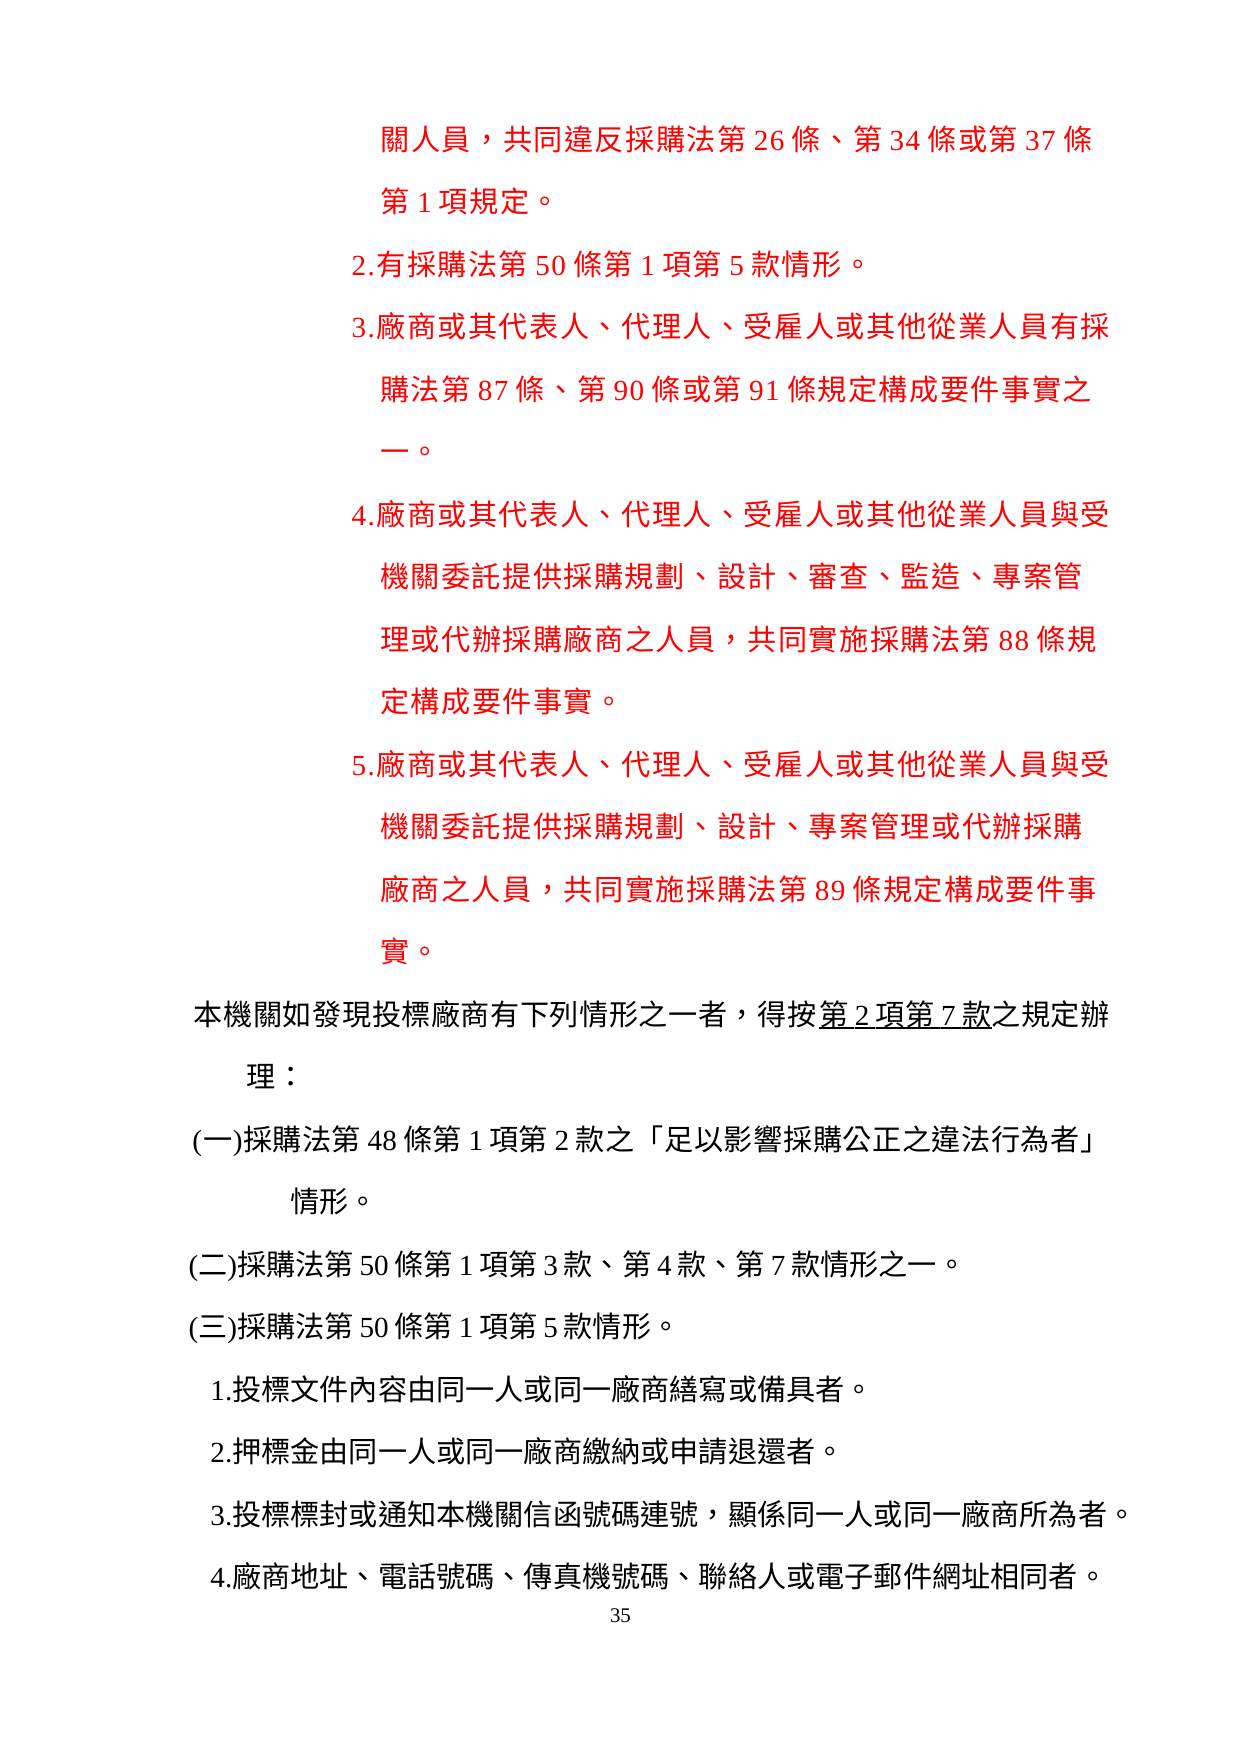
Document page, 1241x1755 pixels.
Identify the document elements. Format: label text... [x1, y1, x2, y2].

text 本機關如發現投標廠商有下列情形之一者，得按第2項第7款之規定辦理： [130, 971, 1110, 1096]
text 1.投標文件內容由同一人或同一廠商繕寫或備具者。 [130, 1346, 1110, 1408]
text (三)採購法第50條第1項第5款情形。 [130, 1283, 1110, 1346]
text (一)採購法第48條第1項第2款之「足以影響採購公正之違法行為者」情形。 [130, 1096, 1110, 1221]
text 2.押標金由同一人或同一廠商繳納或申請退還者。 [130, 1408, 1110, 1471]
text 關人員，共同違反採購法第26條、第34條或第37條第1項規定。 [315, 96, 1110, 221]
text 5.廠商或其代表人、代理人、受雇人或其他從業人員與受機關委託提供採購規劃、設計、專案管理或代辦採購廠商之人員，共同實施採購法第89條規定構成要件事實。 [351, 721, 1110, 971]
text (二)採購法第50條第1項第3款、第4款、第7款情形之一。 [130, 1221, 1110, 1283]
text 3.投標標封或通知本機關信函號碼連號，顯係同一人或同一廠商所為者。 [130, 1471, 1110, 1533]
text 4.廠商地址、電話號碼、傳真機號碼、聯絡人或電子郵件網址相同者。 [130, 1533, 1110, 1596]
text 4.廠商或其代表人、代理人、受雇人或其他從業人員與受機關委託提供採購規劃、設計、審查、監造、專案管理或代辦採購廠商之人員，共同實施採購法第88條規定構成要件事實。 [351, 471, 1110, 721]
text 2.有採購法第50條第1項第5款情形。 [351, 221, 1110, 283]
text 3.廠商或其代表人、代理人、受雇人或其他從業人員有採購法第87條、第90條或第91條規定構成要件事實之一。 [351, 283, 1110, 471]
